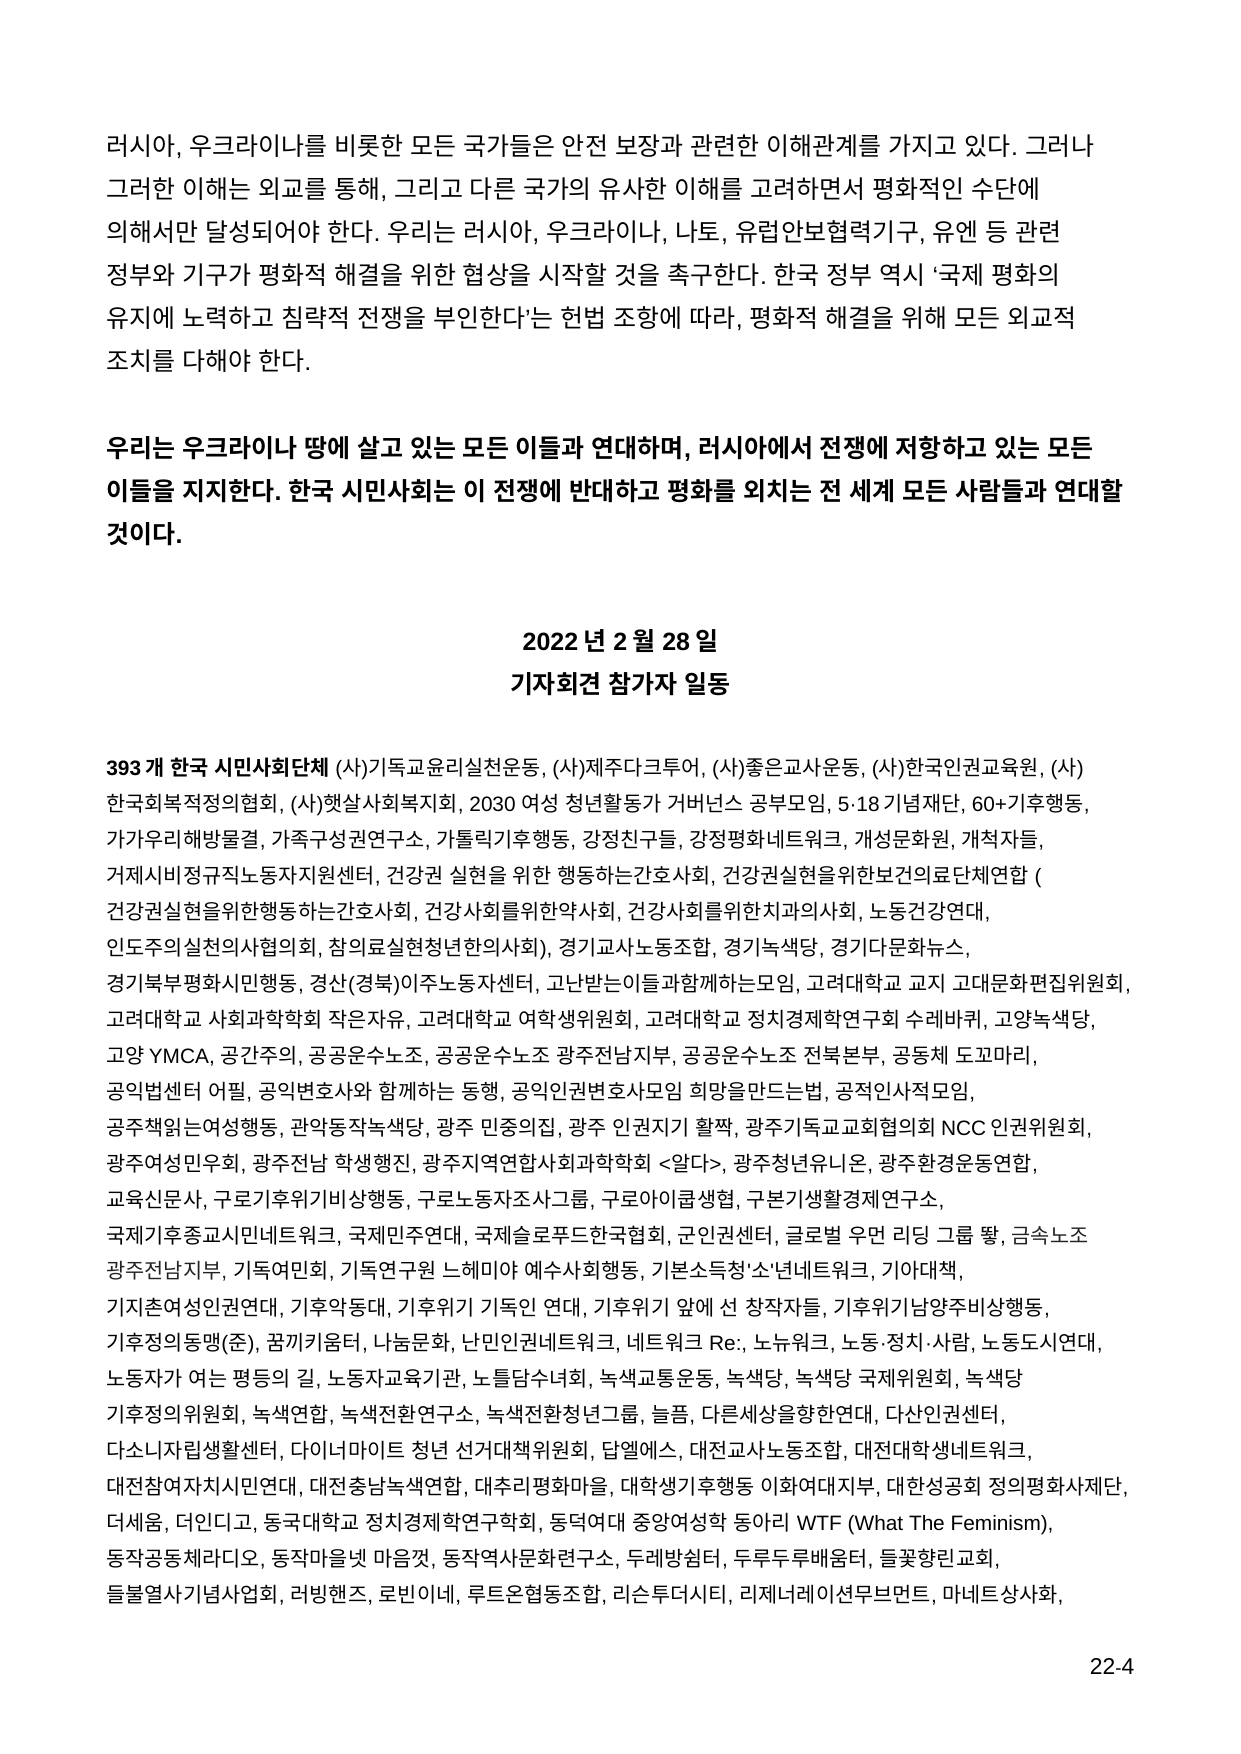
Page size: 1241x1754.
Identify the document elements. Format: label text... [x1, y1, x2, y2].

text 2022년 2월 28일 [106, 627, 1134, 656]
text 393개 한국 시민사회단체 (사)기독교윤리실천운동, (사)제주다크투어, (사)좋은교사운동, (사)한국인권교육원, (사)한국회복적정의협회, (사)햇살사회복지회, 2030 여성 청년활동가 거버넌스 공부모임, 5·18기념재단, 60+기후행동, 가가우리해방물결, 가족구성권연구소, 가톨릭기후행동, 강정친구들, 강정평화네트워크, 개성문화원, 개척자들, 거제시비정규직노동자지원센터, 건강권 실현을 위한 행동하는간호사회, 건강권실현을위한보건의료단체연합 (건강권실현을위한행동하는간호사회, 건강사회를위한약사회, 건강사회를위한치과의사회, 노동건강연대, 인도주의실천의사협의회, 참의료실현청년한의사회), 경기교사노동조합, 경기녹색당, 경기다문화뉴스, 경기북부평화시민행동, 경산(경북)이주노동자센터, 고난받는이들과함께하는모임, 고려대학교 교지 고대문화편집위원회, 고려대학교 사회과학학회 작은자유, 고려대학교 여학생위원회, 고려대학교 정치경제학연구회 수레바퀴, 고양녹색당, 고양YMCA, 공간주의, 공공운수노조, 공공운수노조 광주전남지부, 공공운수노조 전북본부, 공동체 도꼬마리, 공익법센터 어필, 공익변호사와 함께하는 동행, 공익인권변호사모임 희망을만드는법, 공적인사적모임, 공주책읽는여성행동, 관악동작녹색당, 광주 민중의집, 광주 인권지기 활짝, 광주기독교교회협의회NCC인권위원회, 광주여성민우회, 광주전남 학생행진, 광주지역연합사회과학학회 <알다>, 광주청년유니온, 광주환경운동연합, 교육신문사, 구로기후위기비상행동, 구로노동자조사그룹, 구로아이쿱생협, 구본기생활경제연구소, 국제기후종교시민네트워크, 국제민주연대, 국제슬로푸드한국협회, 군인권센터, 글로벌 우먼 리딩 그룹 뙇, 금속노조 광주전남지부, 기독여민회, 기독연구원 느헤미야 예수사회행동, 기본소득청'소'년네트워크, 기아대책, 기지촌여성인권연대, 기후악동대, 기후위기 기독인 연대, 기후위기 앞에 선 창작자들, 기후위기남양주비상행동, 기후정의동맹(준), 꿈끼키움터, 나눔문화, 난민인권네트워크, 네트워크 Re:, 노뉴워크, 노동·정치·사람, 노동도시연대, 노동자가 여는 평등의 길, 노동자교육기관, 노틀담수녀회, 녹색교통운동, 녹색당, 녹색당 국제위원회, 녹색당 기후정의위원회, 녹색연합, 녹색전환연구소, 녹색전환청년그룹, 늘픔, 다른세상을향한연대, 다산인권센터, 다소니자립생활센터, 다이너마이트 청년 선거대책위원회, 답엘에스, 대전교사노동조합, 대전대학생네트워크, 대전참여자치시민연대, 대전충남녹색연합, 대추리평화마을, 대학생기후행동 이화여대지부, 대한성공회 정의평화사제단, 더세움, 더인디고, 동국대학교 정치경제학연구학회, 동덕여대 중앙여성학 동아리 WTF (What The Feminism), 동작공동체라디오, 동작마을넷 마음껏, 동작역사문화련구소, 두레방쉼터, 두루두루배움터, 들꽃향린교회, 들불열사기념사업회, 러빙핸즈, 로빈이네, 루트온협동조합, 리슨투더시티, 리제너레이션무브먼트, 마네트상사화, 마리아의 전교지프란치스코수녀회, 마포녹색당, 매듭, 명상공동체 아하, 모두를위한기독교영화제, 목표환경운동연합, 문다세 네트워크, 문화나눔다가치, 문화민주주의실천연대, 문화사회연구소, 문화연대, 문화예술비빔, 문화인천네트워크, 뮤지션유니온, 미디어기독연대, 미세먼지고압송전선로대책위원회, 민달팽이유니온, 민주노총 대학노조 연세대어학당지부, 민주노총 법률원 광주사무소, 민주사회를위한변호사모임, 민주야놀자, 민주언론시민연합, 민주평등사회를위한 전국교수연구자협의회, 바다생각, 발전대안 피다, 번역공동체 잇다, 보령 에너지 전환 포럼, 보문브룩스, 부산기독교교회협의회, 부산기후용사대, 부여환경연대, 북부노동연대, 불교생태콘텐츠연구소, 불꽃페미액션, 브라마쿠마리스 명상센터, 비건 커뮤니티 ‘아삭아삭’, 비평그룹 시각, 빈땅, 사단법인 대전시민사회연구소, 사단법인 변화를 꿈꾸는 과학기술인 네트워크(ESC), 사단법인 청년김대중, 사랑의씨튼수녀회 JPIC위원회, 사포, 사회복지법인 고앤두, 사회적협동조합 인사랑케어, 사회진보연대, 사회진보연대 광주전남지부, 사회진보연대 인천지부, 상여자의 착지술, 새세상을여는천주교여성공동체, 색깔있는 그림자, 생각나는마산을만드는청년들, 생명안전 시민넷, 생명평화교회, 서강대 여성학과, 서교인문사회연구실, 서귀포시 도시우회도로 녹지공원화를 바라는 사람들, 서울녹색당, 서울인권영화제, 서울장애인인권영화제, 서울장애인차별철폐연대, 서울특별시의회남북평화교류연구회, 석남동성당, 성가소비녀회, 성가소비녀회 의정부관구혜화동분원, 성가소비녀회 인천관구, 성남4.16연대, 성문밖교회, 성바오로딸수도회, 성산중앙교회, 성적권리와 재생산정의를 위한 센터 셰어 SHARE, 성폭력 근절을 위한 지리산 여성회의, 세계시민선언, 세계평화를 위한 시민모임, 세상을기록하는 사람들, 수요평화모임, 수원이주민센터, 수원청소년성인권센터, 수원환경운동센터, 스튜디오 여리, 시대복지공감, 시민건강연구소, 시민모임 즐거운교육상상, 시민환경연구소, 시소픽쳐스, 신대승네트워크, 실천교육교사모임, 실천불교승가회, 아래로부터 전북노동연대, 아무튼, 유랑단, 아시아평화와역사교육연대, 아시아평화인권연대, 안양군포의왕환경운동연합, 앤의친구들(페미니스트시민모임), 언니들의병원놀이, 에너지노동사회네트워크, 에너지정의행동, 에코북, 연세대학교 비정규 공대위, 연세대학교 사회과학대학 학생회 비상대책위원회, 열린군대를위한시민연대, 열린네트워크, 영원한 도움의 성모 수도회, 예산시민연대, 예수성심전교수녀회, 예수성심전교수도회, 예술행동 한뼘, 오월어머니집, 와우책문화예술센터, 외국인보호소폐지를위한물결, 우롱센텐스, 우루루, 울산시민연대, 월간 정상순, 이매진피스, 이윤보다인간을, 이주노동자노동조합, 이주노동자운동후원회, 이주노동희망센터, 이주민지원공익센터 감동, 인권교육센터들, 인권교육온다, 인권운동네트워크 바람, 인권운동사랑방, 인도주의실천의사협의회, 인천교구 석남동 성당, 인천성소수자인권모임, 인천지역연대, 일본군성노예제문제해결을위한 정의기억연대, 작은따옴표, 작은형제회 복자 에지디오 수도원, 장애인차별금지추진연대, 장애인학생지원네트워크, 재) 성 프란치스코 평화센터, 재단법인 제주가톨릭아동청소년회, 재미차세대협의회, 재속프란치스코회, 재속프란치스코회 인천보나벤투라형제회, 재속프란치스코회 중서울프란치스코회, 전국공공연구노동조합, 전국공공연구노동조합 농림식품기술기획평가원 지부, 전국공공연구노동조합 한국산업기술평가관리원 지부, 전국공공연구노동조합 ETRI지부, 전국교수노동조합, 전국국공립유치원교사노동조합, 전국민주노동조합총연맹, 전국영양교사노조, 전국장애인차별철폐연대, 전국중등교사노동조합, 전국청년정책네트워크, 전국특수교사노조, 전국학생행진, 전국학습지산업노동조합, 전북교사노동조합, 전북평화와인권연대, 전쟁없는세상, 전환, 정의당 경남도당 청소년위원회, 정의당 광주광역시당, 정의당 교통동호회 - 정가다, 정의당 국제관계&미중패권경쟁 공부모임, 정의당 국제연대당원모임, 정의당 한반도평화특위, 정의평화를위한기독인연대, 제비기후행동, 제주4.3기념사업위원회, 제주예산감시시민모임 곱진돈, 제주주민자치연대, 제주평화인권센터, 젠더정치연구소 여.세.연, 조계종 적폐청산 시민연대, 줌마S, 중랑민중의집사람과공감, 지구지역행동네트워크, 지구촌나눔운동, 지리산필름, 직접행동DxE, 진보 3.0, 진보네트워크센터, 참여연대, 참여자치21, 참의료실현청년한의사회, 창작제작소 선, 책방토닥토닥, 책읽는 ㄴ, 천주교 예수회, 천주교 예수회 인권센터, 천주교 예수회 JPIC위원회, 천주교 작은형제회, 천주교 작은형제회(프란치스코회) JPIC, 천주교 제주교구, 천주교의정부교구 이주사목위원회, 천주교인권위원회, 천주교정의구현전국연합, 천주섭리수녀회, 천주의 성요한 JPIC, 청계천을지로보존연대, 청년기후긴급행동, 청년오픈플랫폼Y, 청년유니온, 청년정의당 경기도당, 청년정의당 서울시당 학생위원회, 청소년인권운동연대 지음, 청소년인권행동 아수나로 양산지부추진모임, 촛불교회, 춘천나눔의집, 춘천여성민우회, 충남인권교육활동가모임 부뜰, 충북교사노조, 컴퓨터과학을 여행하는 보드게이머, 코빌 (국제개발협력 활동가 모임), 타원형교회, 태평2동재가복지센터, 통일나무, 투명사회를 위한 정보공개센터, 트랜스/젠더/퀴어연구소, 팍스 크리스티 코리아, 팔레스타인평화연대, 페미니즘교육플랫폼be.do, 페미니즘당 창당모임, 페미드로잉, 평택여성인권상담센터 품, 평택평화센터, 평화네트워크, 평화디딤돌, 평화를만드는여성회, 평화바닥, 평화아카데미 산울, 평화움직임연구소도화선, 푸른아시아, 프로그레시브 코리아, 플라가미, 플랫폼C, 피스모모, 피스어스, 하이세계시민교육강사협의회, 한국기독교교회협의회 인권센터, 한국기독교교회협의회 화해통일위원회, 한국기독교장로회 청년회 전국연합회, 한국다양성연구소, 한국비정규교수노동조합, 한국성적소수자문화인권센터, 한국실크연구원, 한국여성노동자회, 한국여성단체연합, 한국여성민우회, 한국여성의전화, 한국예수교회연대, 한국인터넷기자협회, 한국장애인자립생활센터협의회, 한국장애포럼, 한국주민운동교육원, 한국청소년정책연대, 한국NVC센터, 한국YMCA전국연맹, 한국YWCA연합회, 한베평화재단, 한살림전남생산자연합회, 함께여는교회, 해외주민운동연대, 행동연대, 행동하는 미얀마 청년연대, 행동하는교사회, 행동하는성소수자인권연대, 향린교회, 향린교회 미래선교위 퀴어페미니즘팀, 향린교회 책읽기모임 <인문공화국>, 현촌교회, 호모북커스, 홈리스행동, 홍우주사회적협동조합, 화북성당, 환경운동연합, 휴먼아시아, SE4A: 인천광역시 소프트웨어 교사연구회 [106, 756, 1134, 1607]
text 러시아, 우크라이나를 비롯한 모든 국가들은 안전 보장과 관련한 이해관계를 가지고 있다. 그러나 그러한 이해는 외교를 통해, 그리고 다른 국가의 유사한 이해를 고려하면서 평화적인 수단에 의해서만 달성되어야 한다. 우리는 러시아, 우크라이나, 나토, 유럽안보협력기구, 유엔 등 관련 정부와 기구가 평화적 해결을 위한 협상을 시작할 것을 촉구한다. 한국 정부 역시 ‘국제 평화의 유지에 노력하고 침략적 전쟁을 부인한다’는 헌법 조항에 따라, 평화적 해결을 위해 모든 외교적 조치를 다해야 한다. [106, 132, 1134, 376]
text 우리는 우크라이나 땅에 살고 있는 모든 이들과 연대하며, 러시아에서 전쟁에 저항하고 있는 모든 이들을 지지한다. 한국 시민사회는 이 전쟁에 반대하고 평화를 외치는 전 세계 모든 사람들과 연대할 것이다. [106, 433, 1134, 548]
text 기자회견 참가자 일동 [106, 670, 1134, 699]
